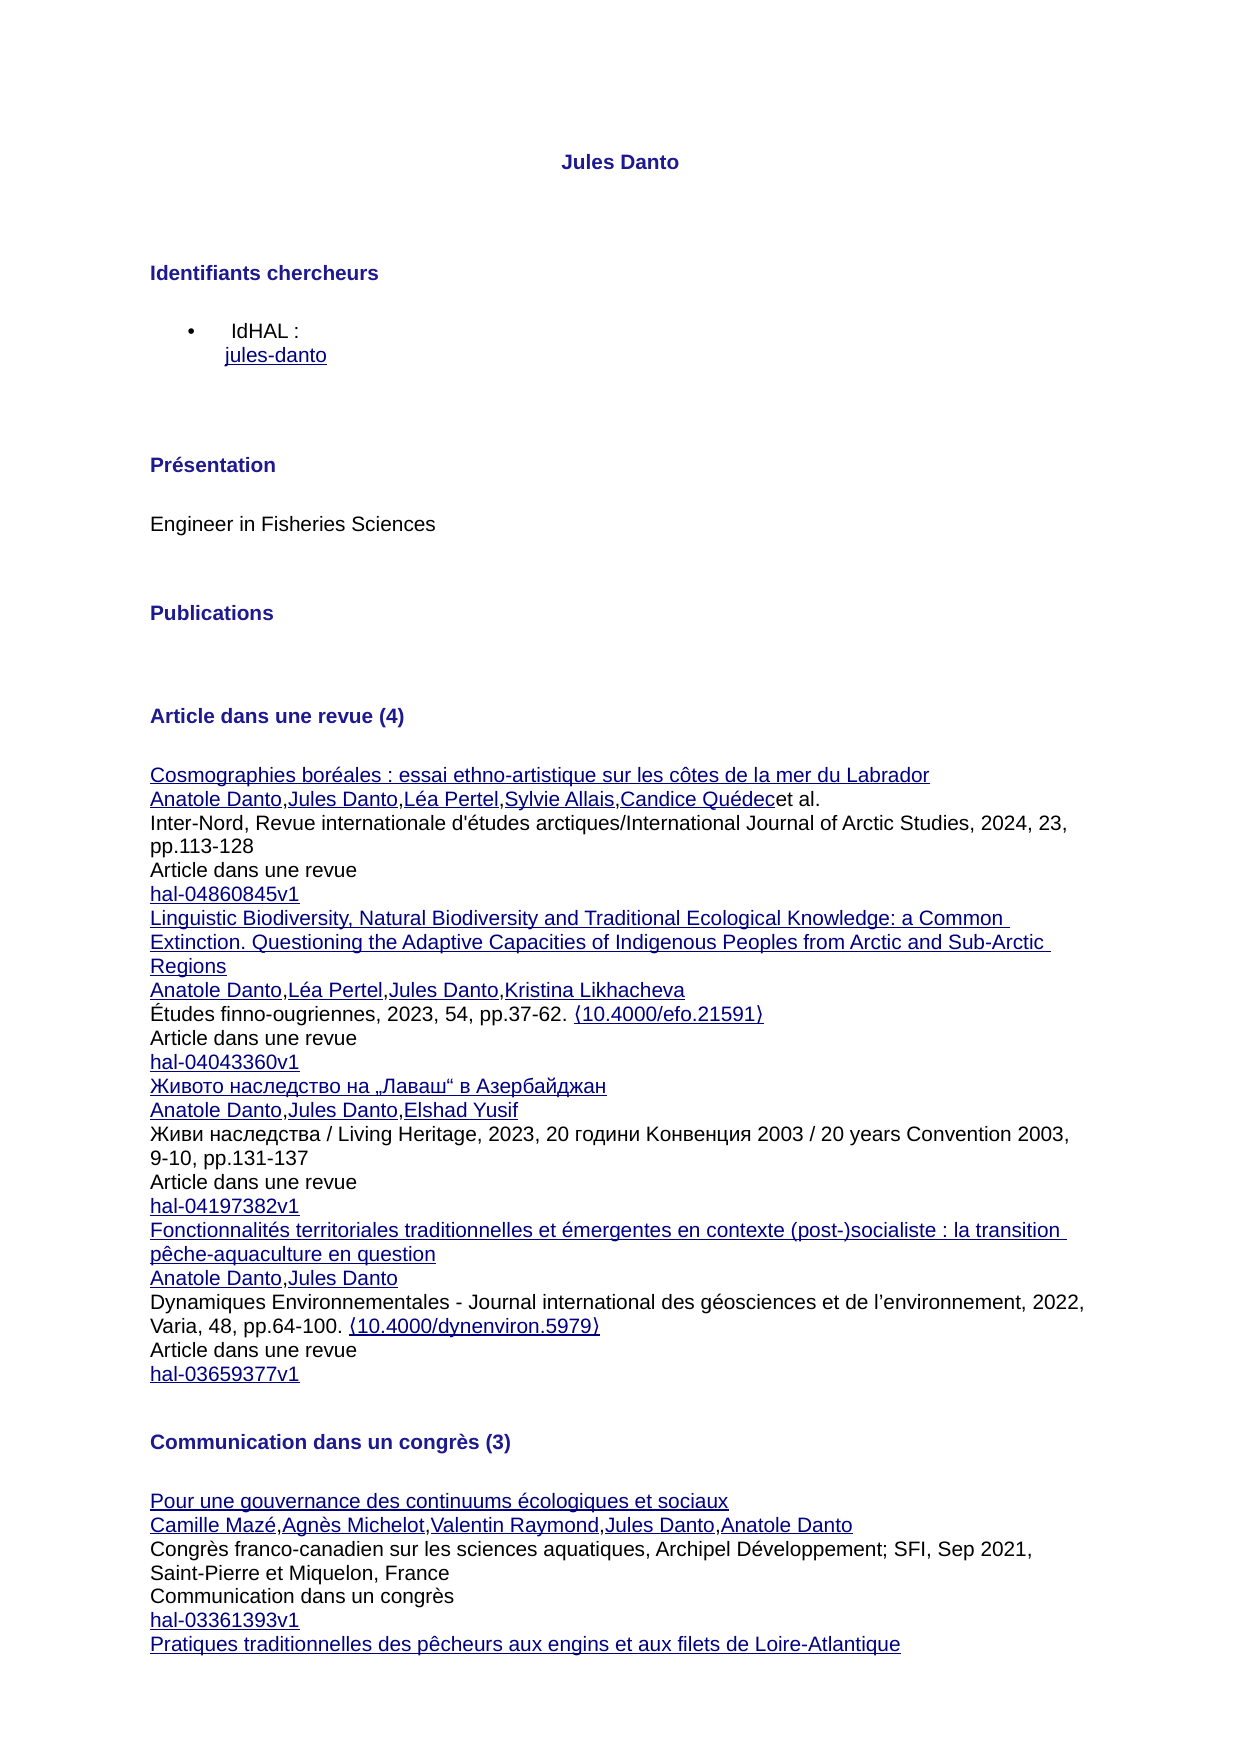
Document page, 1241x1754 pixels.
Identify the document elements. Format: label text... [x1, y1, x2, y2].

subtitle Publications [150, 601, 1090, 625]
subtitle Présentation [150, 453, 1090, 477]
table_cell Fonctionnalités territoriales traditionnelles et émergentes en contexte (post-)socialiste : la transition pêche-aquaculture en question Anatole Danto,Jules Danto Dynamiques Environnementales - Journal international des géosciences et de l’environnement, 2022, Varia, 48, pp.64-100. ⟨10.4000/dynenviron.5979⟩ Article dans une revue hal-03659377v1 [150, 1218, 1090, 1385]
table_cell Pratiques traditionnelles des pêcheurs aux engins et aux filets de Loire-Atlantique [150, 1632, 1090, 1656]
list IdHAL : [187, 319, 1090, 343]
text Engineer in Fisheries Sciences [150, 511, 1090, 535]
table_header Pour une gouvernance des continuums écologiques et sociaux Camille Mazé,Agnès Michelot,Valentin Raymond,Jules Danto,Anatole Danto Congrès franco-canadien sur les sciences aquatiques, Archipel Développement; SFI, Sep 2021, Saint-Pierre et Miquelon, France Communication dans un congrès hal-03361393v1 [150, 1489, 1090, 1632]
table_cell Живото наследство на „Лаваш“ в Азербайджан Anatole Danto,Jules Danto,Elshad Yusif Живи наследства / Living Heritage, 2023, 20 години Kонвенция 2003 / 20 years Convention 2003, 9-10, pp.131-137 Article dans une revue hal-04197382v1 [150, 1074, 1090, 1218]
table_cell Linguistic Biodiversity, Natural Biodiversity and Traditional Ecological Knowledge: a Common Extinction. Questioning the Adaptive Capacities of Indigenous Peoples from Arctic and Sub-Arctic Regions Anatole Danto,Léa Pertel,Jules Danto,Kristina Likhacheva Études finno-ougriennes, 2023, 54, pp.37-62. ⟨10.4000/efo.21591⟩ Article dans une revue hal-04043360v1 [150, 906, 1090, 1074]
table_header Cosmographies boréales : essai ethno-artistique sur les côtes de la mer du Labrador Anatole Danto,Jules Danto,Léa Pertel,Sylvie Allais,Candice Quédecet al. Inter-Nord, Revue internationale d'études arctiques/International Journal of Arctic Studies, 2024, 23, pp.113-128 Article dans une revue hal-04860845v1 [150, 763, 1090, 906]
subtitle Jules Danto [150, 150, 1090, 174]
subtitle Article dans une revue (4) [150, 704, 1090, 728]
list jules-danto [187, 343, 1090, 367]
subtitle Identifiants chercheurs [150, 260, 1090, 284]
subtitle Communication dans un congrès (3) [150, 1430, 1090, 1454]
